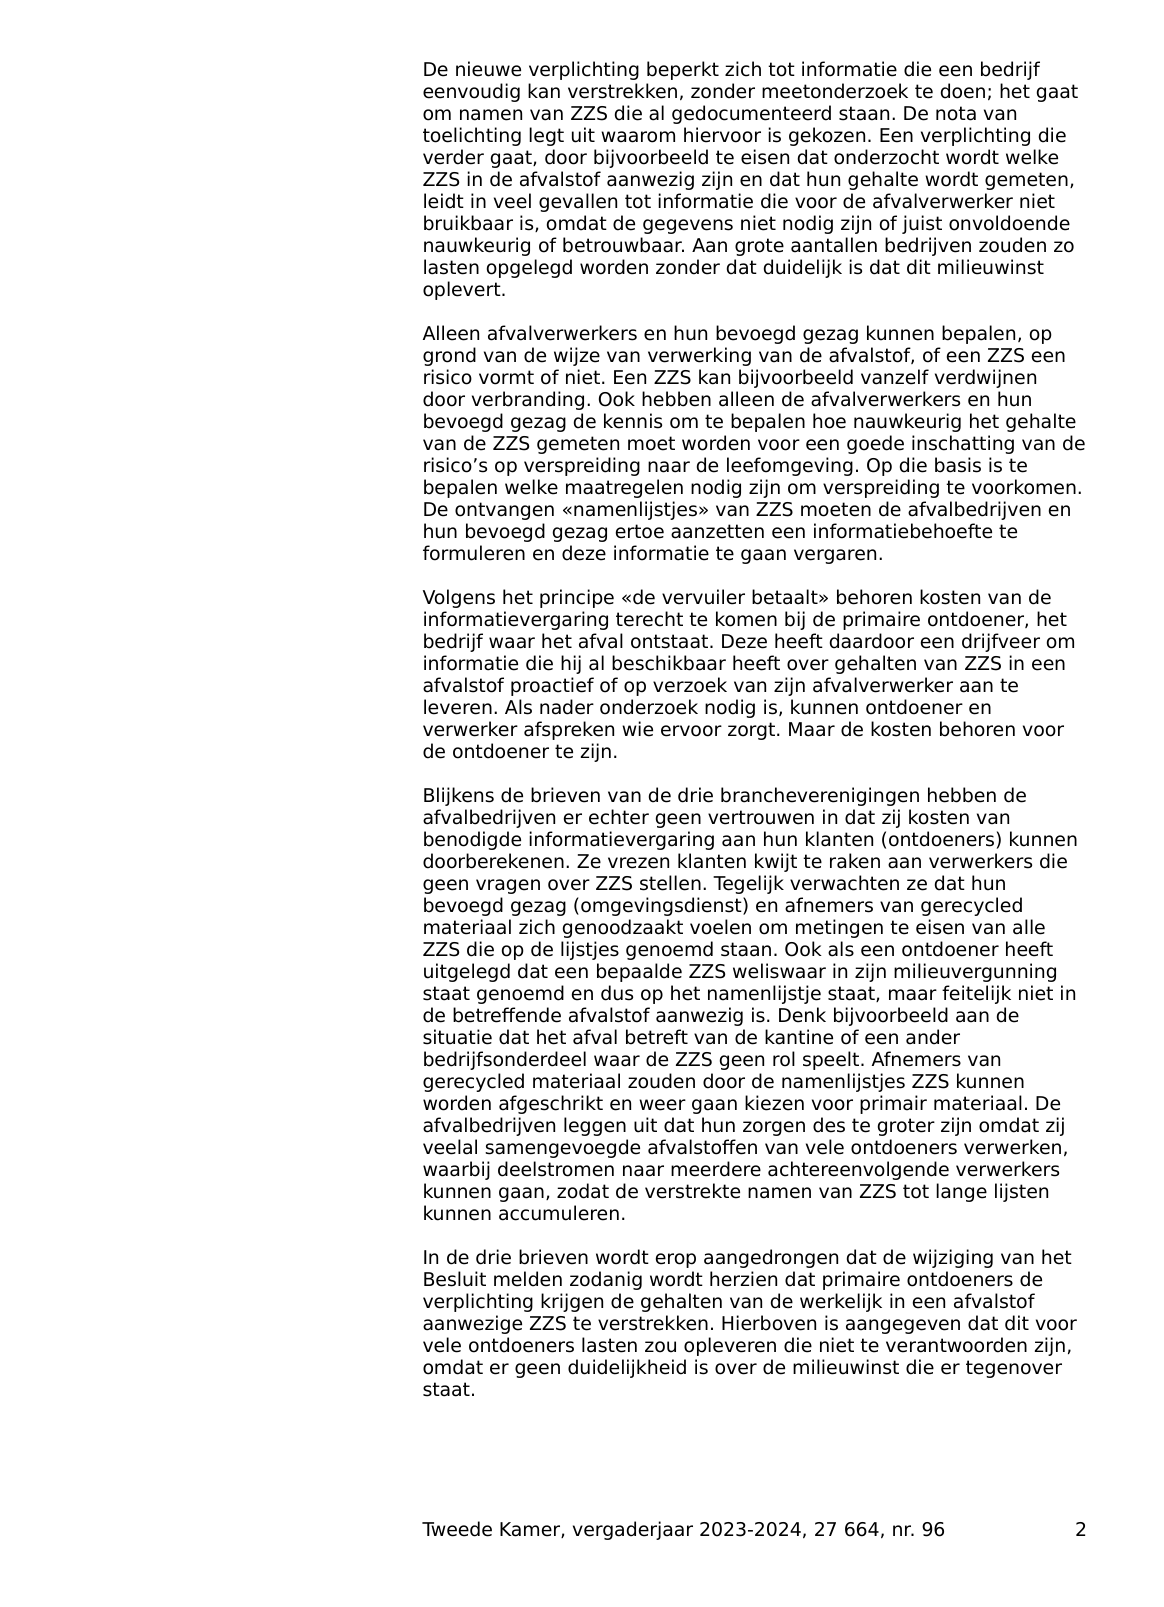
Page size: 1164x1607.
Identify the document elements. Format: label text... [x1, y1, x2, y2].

text Volgens het principe «de vervuiler betaalt» behoren kosten van de informatievergaring terecht te komen bij de primaire ontdoener, het bedrijf waar het afval ontstaat. Deze heeft daardoor een drijfveer om informatie die hij al beschikbaar heeft over gehalten van ZZS in een afvalstof proactief of op verzoek van zijn afvalverwerker aan te leveren. Als nader onderzoek nodig is, kunnen ontdoener en verwerker afspreken wie ervoor zorgt. Maar de kosten behoren voor de ontdoener te zijn. [422, 587, 1087, 763]
text De nieuwe verplichting beperkt zich tot informatie die een bedrijf eenvoudig kan verstrekken, zonder meetonderzoek te doen; het gaat om namen van ZZS die al gedocumenteerd staan. De nota van toelichting legt uit waarom hiervoor is gekozen. Een verplichting die verder gaat, door bijvoorbeeld te eisen dat onderzocht wordt welke ZZS in de afvalstof aanwezig zijn en dat hun gehalte wordt gemeten, leidt in veel gevallen tot informatie die voor de afvalverwerker niet bruikbaar is, omdat de gegevens niet nodig zijn of juist onvoldoende nauwkeurig of betrouwbaar. Aan grote aantallen bedrijven zouden zo lasten opgelegd worden zonder dat duidelijk is dat dit milieuwinst oplevert. [422, 59, 1087, 301]
text Blijkens de brieven van de drie brancheverenigingen hebben de afvalbedrijven er echter geen vertrouwen in dat zij kosten van benodigde informatievergaring aan hun klanten (ontdoeners) kunnen doorberekenen. Ze vrezen klanten kwijt te raken aan verwerkers die geen vragen over ZZS stellen. Tegelijk verwachten ze dat hun bevoegd gezag (omgevingsdienst) en afnemers van gerecycled materiaal zich genoodzaakt voelen om metingen te eisen van alle ZZS die op de lijstjes genoemd staan. Ook als een ontdoener heeft uitgelegd dat een bepaalde ZZS weliswaar in zijn milieuvergunning staat genoemd en dus op het namenlijstje staat, maar feitelijk niet in de betreffende afvalstof aanwezig is. Denk bijvoorbeeld aan de situatie dat het afval betreft van de kantine of een ander bedrijfsonderdeel waar de ZZS geen rol speelt. Afnemers van gerecycled materiaal zouden door de namenlijstjes ZZS kunnen worden afgeschrikt en weer gaan kiezen voor primair materiaal. De afvalbedrijven leggen uit dat hun zorgen des te groter zijn omdat zij veelal samengevoegde afvalstoffen van vele ontdoeners verwerken, waarbij deelstromen naar meerdere achtereenvolgende verwerkers kunnen gaan, zodat de verstrekte namen van ZZS tot lange lijsten kunnen accumuleren. [422, 785, 1087, 1224]
text Alleen afvalverwerkers en hun bevoegd gezag kunnen bepalen, op grond van de wijze van verwerking van de afvalstof, of een ZZS een risico vormt of niet. Een ZZS kan bijvoorbeeld vanzelf verdwijnen door verbranding. Ook hebben alleen de afvalverwerkers en hun bevoegd gezag de kennis om te bepalen hoe nauwkeurig het gehalte van de ZZS gemeten moet worden voor een goede inschatting van de risico’s op verspreiding naar de leefomgeving. Op die basis is te bepalen welke maatregelen nodig zijn om verspreiding te voorkomen. De ontvangen «namenlijstjes» van ZZS moeten de afvalbedrijven en hun bevoegd gezag ertoe aanzetten een informatiebehoefte te formuleren en deze informatie te gaan vergaren. [422, 323, 1087, 565]
text In de drie brieven wordt erop aangedrongen dat de wijziging van het Besluit melden zodanig wordt herzien dat primaire ontdoeners de verplichting krijgen de gehalten van de werkelijk in een afvalstof aanwezige ZZS te verstrekken. Hierboven is aangegeven dat dit voor vele ontdoeners lasten zou opleveren die niet te verantwoorden zijn, omdat er geen duidelijkheid is over de milieuwinst die er tegenover staat. [422, 1247, 1087, 1401]
